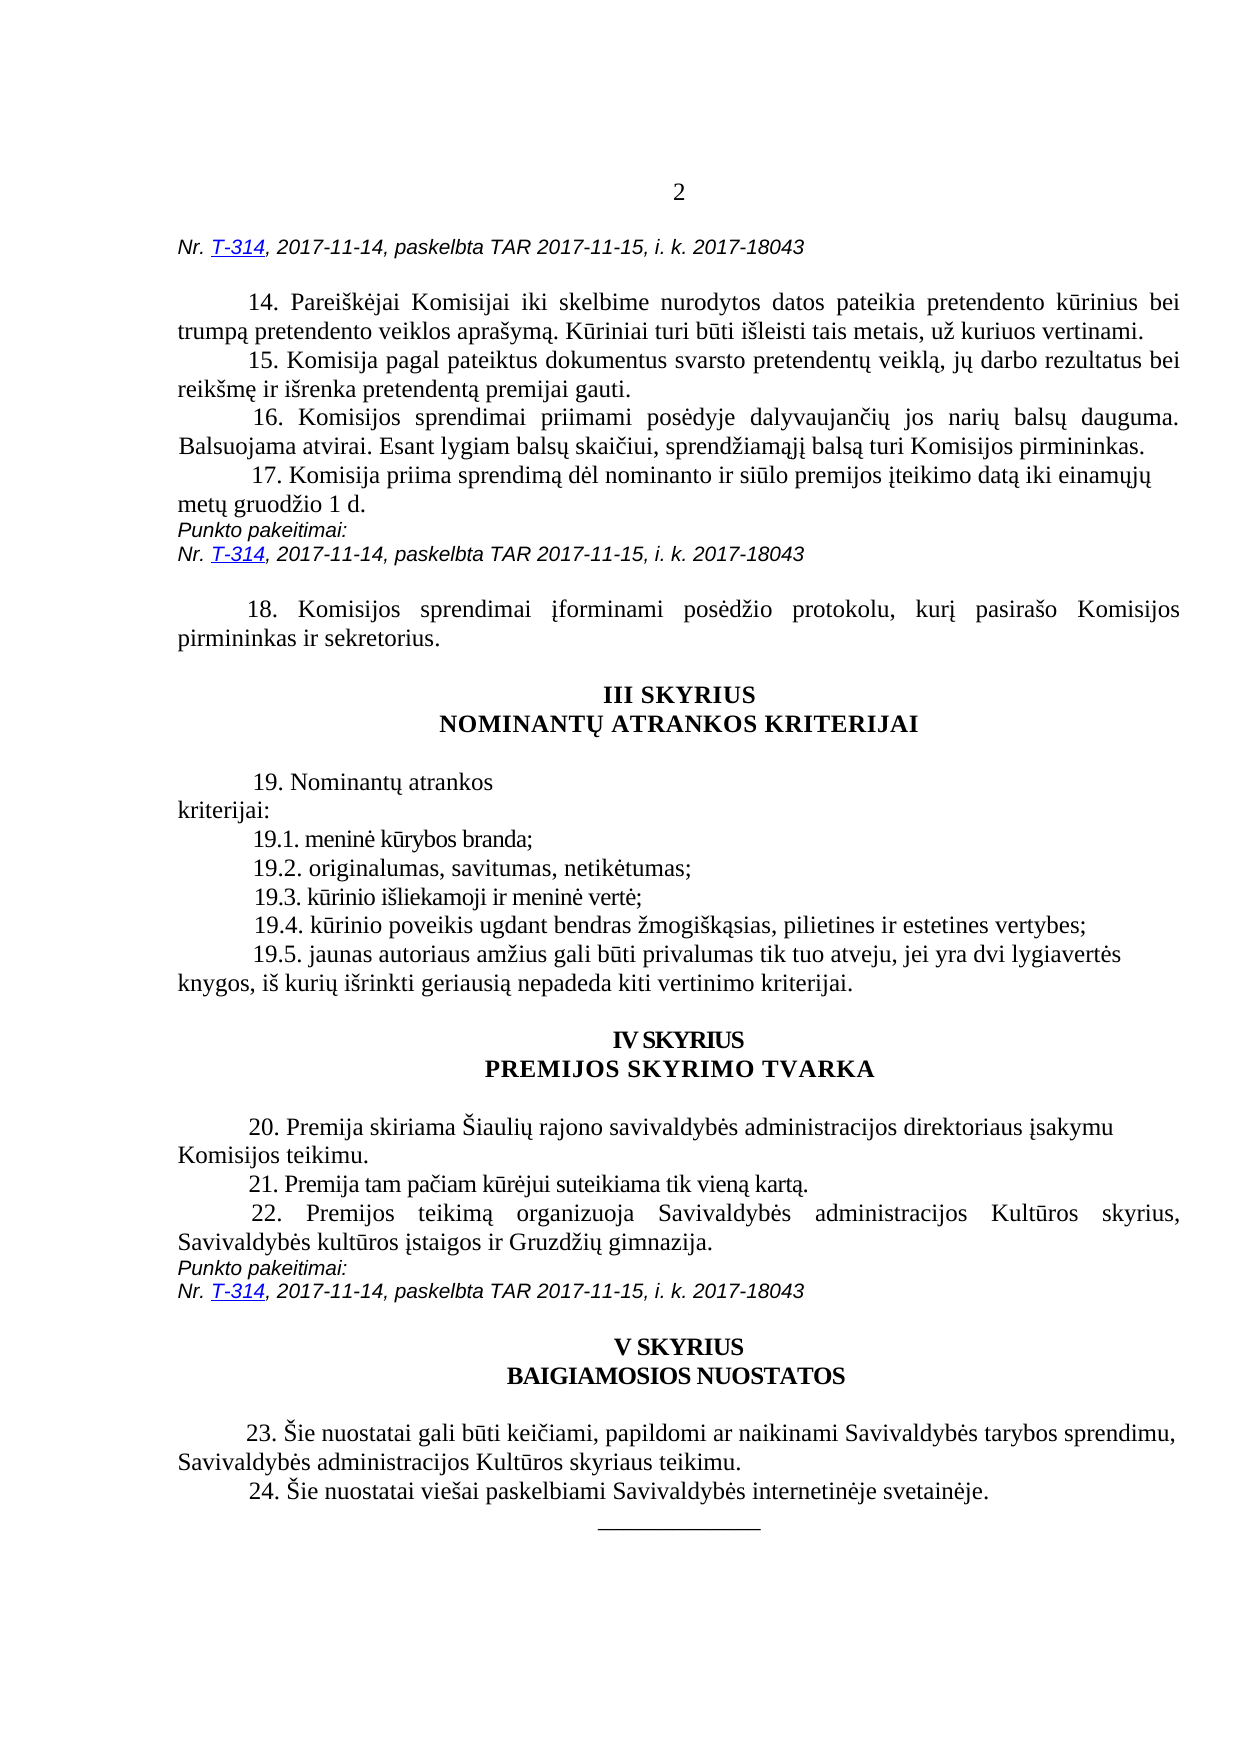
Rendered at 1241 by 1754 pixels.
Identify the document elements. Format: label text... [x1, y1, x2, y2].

text V SKYRIUS [177, 1332, 1181, 1361]
text 19.2. originalumas, savitumas, netikėtumas; [252, 853, 1181, 882]
text 19.5. jaunas autoriaus amžius gali būti privalumas tik tuo atveju, jei yra dvi lygiavertės knygos, iš kurių išrinkti geriausią nepadeda kiti vertinimo kriterijai. [177, 939, 1181, 997]
text 19.1. meninė kūrybos branda; [177, 824, 583, 853]
text 14. Pareiškėjai Komisijai iki skelbime nurodytos datos pateikia pretendento kūrinius bei trumpą pretendento veiklos aprašymą. Kūriniai turi būti išleisti tais metais, už kuriuos vertinami. [177, 287, 1181, 345]
text 19. Nominantų atrankos kriterijai: [177, 767, 583, 824]
text 18. Komisijos sprendimai įforminami posėdžio protokolu, kurį pasirašo Komisijos pirmininkas ir sekretorius. [177, 594, 1181, 652]
text 19.4. kūrinio poveikis ugdant bendras žmogiškąsias, pilietines ir estetines vertybes; [177, 910, 1181, 939]
text NOMINANTŲ ATRANKOS KRITERIJAI [177, 709, 1181, 738]
text Nr. T-314, 2017-11-14, paskelbta TAR 2017-11-15, i. k. 2017-18043 [177, 1279, 1181, 1303]
text III SKYRIUS [177, 680, 1181, 709]
text 24. Šie nuostatai viešai paskelbiami Savivaldybės internetinėje svetainėje. [177, 1476, 1181, 1504]
text 15. Komisija pagal pateiktus dokumentus svarsto pretendentų veiklą, jų darbo rezultatus bei reikšmę ir išrenka pretendentą premijai gauti. [177, 345, 1181, 402]
text Punkto pakeitimai: [177, 1255, 1181, 1279]
text 16. Komisijos sprendimai priimami posėdyje dalyvaujančių jos narių balsų dauguma. Balsuojama atvirai. Esant lygiam balsų skaičiui, sprendžiamąjį balsą turi Komisijos pirmininkas. [178, 402, 1180, 460]
text 22. Premijos teikimą organizuoja Savivaldybės administracijos Kultūros skyrius, Savivaldybės kultūros įstaigos ir Gruzdžių gimnazija. [177, 1198, 1181, 1255]
text BAIGIAMOSIOS NUOSTATOS [177, 1361, 1181, 1389]
text 23. Šie nuostatai gali būti keičiami, papildomi ar naikinami Savivaldybės tarybos sprendimu, Savivaldybės administracijos Kultūros skyriaus teikimu. [177, 1418, 1181, 1476]
text 17. Komisija priima sprendimą dėl nominanto ir siūlo premijos įteikimo datą iki einamųjų metų gruodžio 1 d. [177, 460, 1181, 517]
text IV SKYRIUS [177, 1025, 1181, 1054]
text 20. Premija skiriama Šiaulių rajono savivaldybės administracijos direktoriaus įsakymu Komisijos teikimu. [177, 1112, 1181, 1169]
text 21. Premija tam pačiam kūrėjui suteikiama tik vieną kartą. [177, 1169, 1181, 1198]
text Punkto pakeitimai: [177, 517, 1181, 541]
text Nr. T-314, 2017-11-14, paskelbta TAR 2017-11-15, i. k. 2017-18043 [177, 235, 1181, 259]
text Nr. T-314, 2017-11-14, paskelbta TAR 2017-11-15, i. k. 2017-18043 [177, 541, 1181, 565]
text 19.3. kūrinio išliekamoji ir meninė vertė; [177, 882, 1181, 910]
text PREMIJOS SKYRIMO TVARKA [178, 1054, 1181, 1083]
text _____________ [177, 1504, 1181, 1533]
